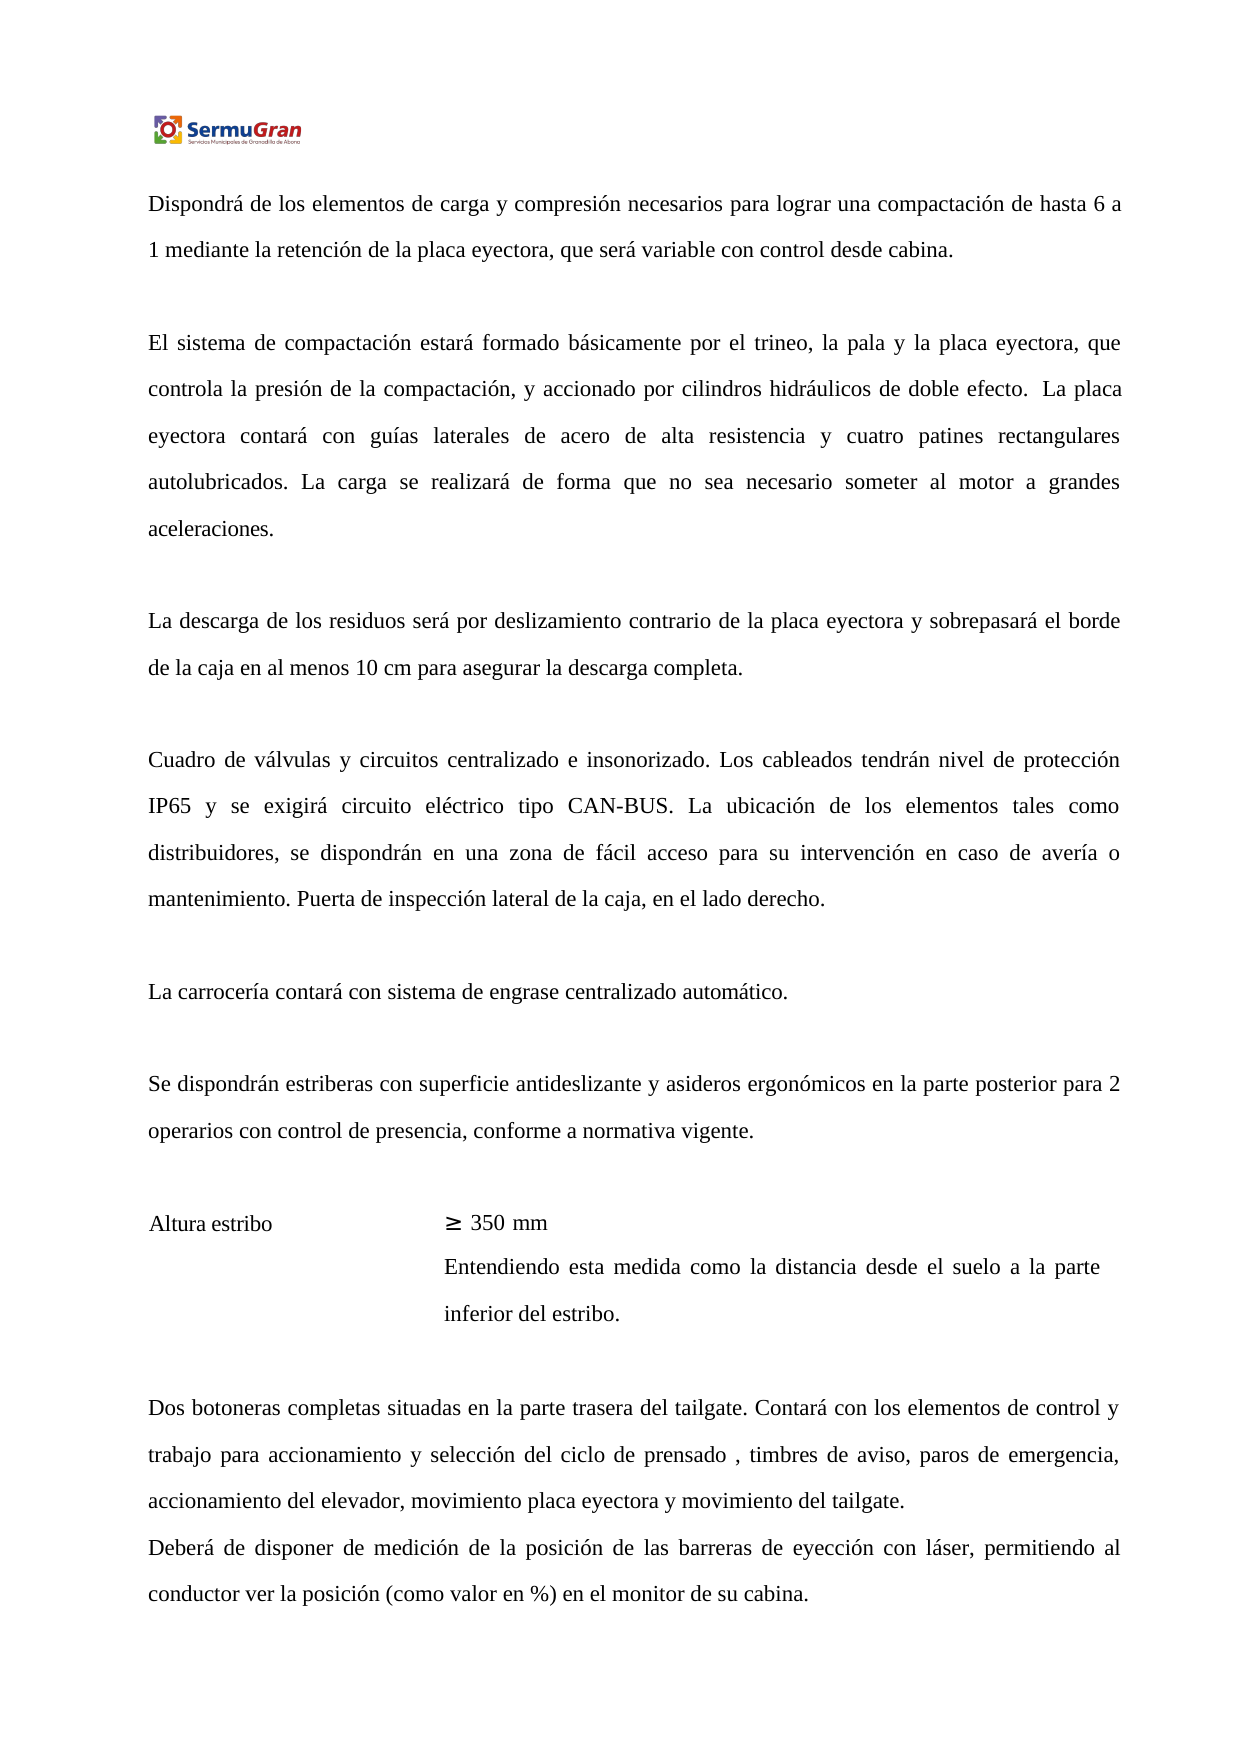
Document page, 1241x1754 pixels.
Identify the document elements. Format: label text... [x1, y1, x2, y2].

text La descarga de los residuos será por deslizamiento contrario de la placa eyectora y sobrepasará el borde de la caja en al menos 10 cm para asegurar la descarga completa. [148, 607, 1122, 680]
text La carrocería contará con sistema de engrase centralizado automático. [148, 978, 1211, 1004]
text El sistema de compactación estará formado básicamente por el trineo, la pala y la placa eyectora, que controla la presión de la compactación, y accionado por cilindros hidráulicos de doble efecto. La placa eyectora contará con guías laterales de acero de alta resistencia y cuatro patines rectangulares autolubricados. La carga se realizará de forma que no sea necesario someter al motor a grandes aceleraciones. [148, 329, 1122, 541]
text Cuadro de válvulas y circuitos centralizado e insonorizado. Los cableados tendrán nivel de protección IP65 y se exigirá circuito eléctrico tipo CAN-BUS. La ubicación de los elementos tales como distribuidores, se dispondrán en una zona de fácil acceso para su intervención en caso de avería o mantenimiento. Puerta de inspección lateral de la caja, en el lado derecho. [148, 746, 1122, 912]
picture [147, 113, 307, 147]
table_header ≥ 350 mm Entendiendo esta medida como la distancia desde el suelo a la parte inferior del estribo. [359, 1206, 1109, 1331]
table_header Altura estribo [143, 1206, 359, 1331]
text Deberá de disponer de medición de la posición de las barreras de eyección con láser, permitiendo al conductor ver la posición (como valor en %) en el monitor de su cabina. [148, 1533, 1123, 1606]
text Se dispondrán estriberas con superficie antideslizante y asideros ergonómicos en la parte posterior para 2 operarios con control de presencia, conforme a normativa vigente. [148, 1071, 1122, 1143]
text Dispondrá de los elementos de carga y compresión necesarios para lograr una compactación de hasta 6 a 1 mediante la retención de la placa eyectora, que será variable con control desde cabina. [148, 190, 1123, 263]
text Dos botoneras completas situadas en la parte trasera del tailgate. Contará con los elementos de control y trabajo para accionamiento y selección del ciclo de prensado , timbres de aviso, paros de emergencia, accionamiento del elevador, movimiento placa eyectora y movimiento del tailgate. [148, 1394, 1122, 1513]
